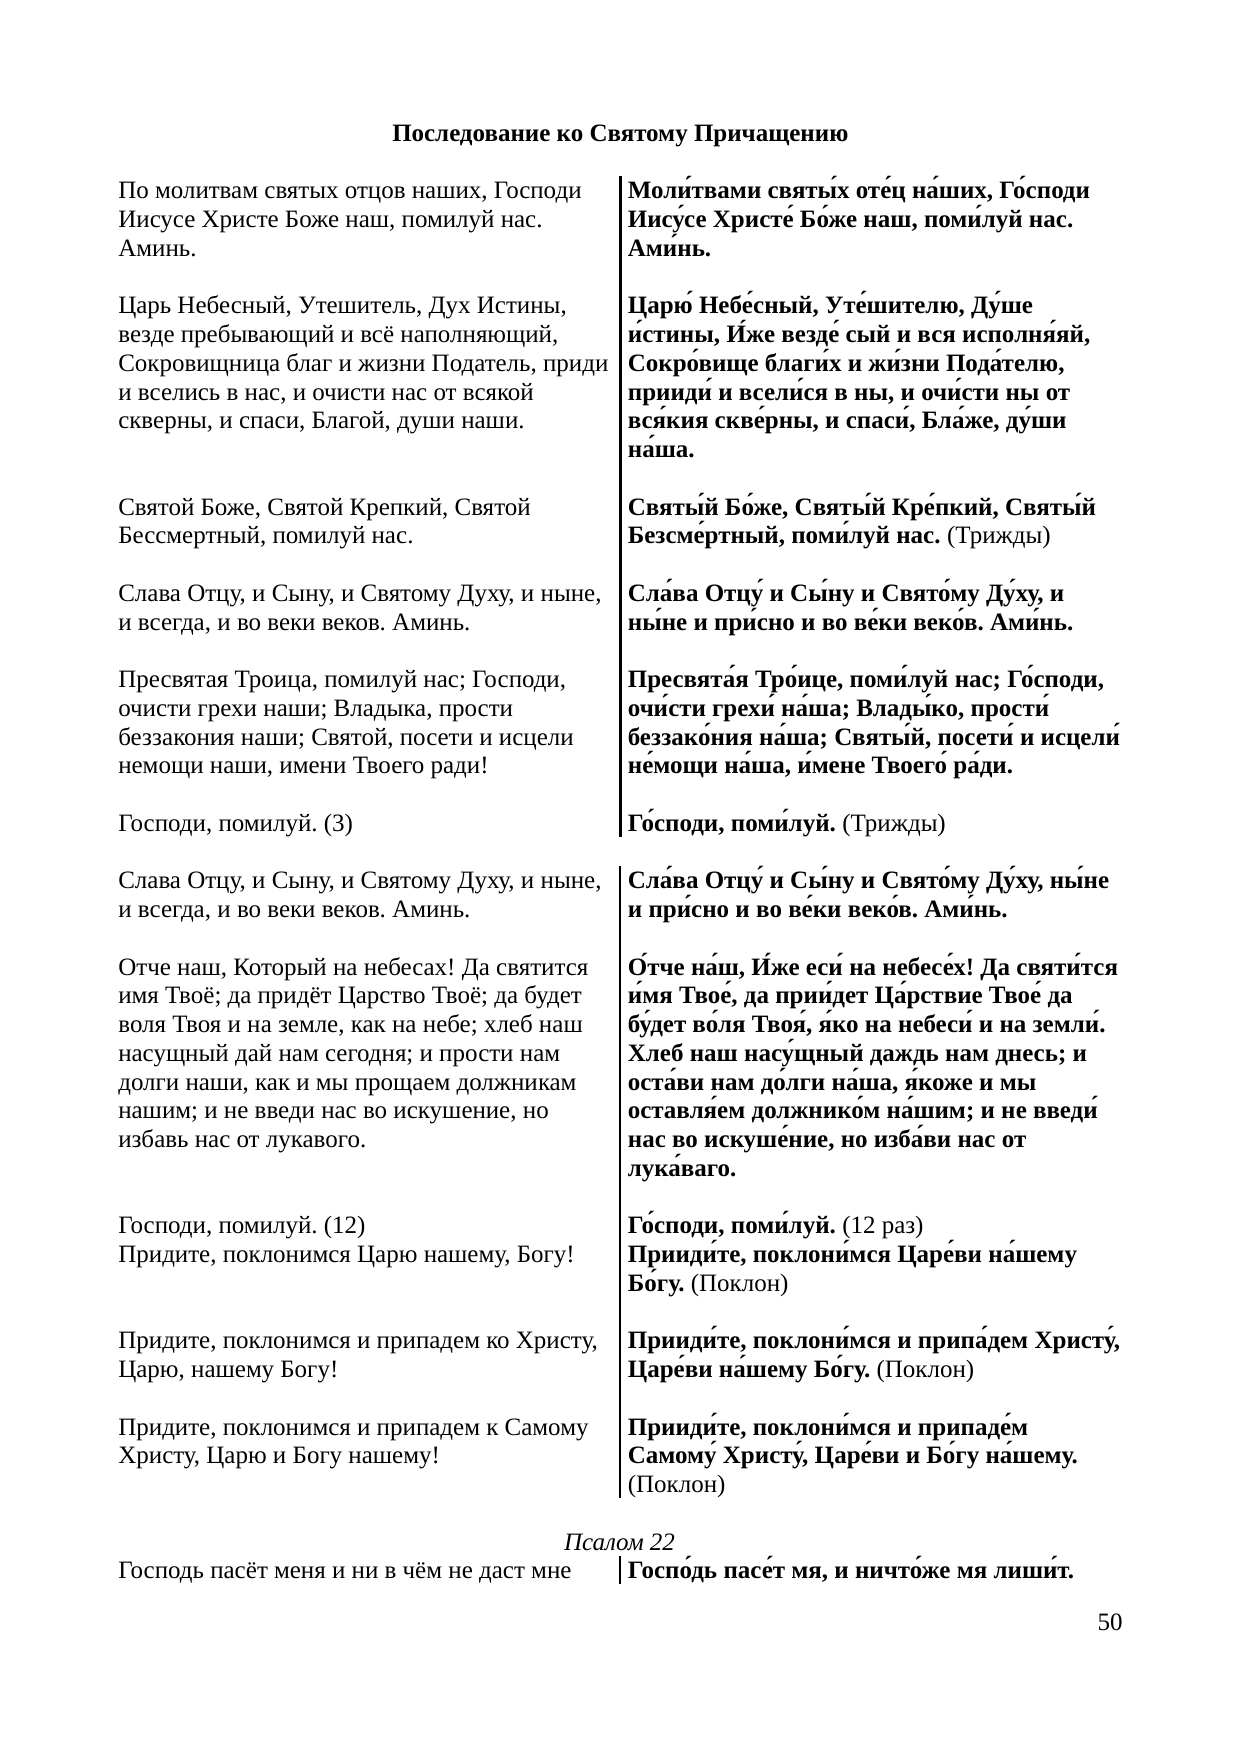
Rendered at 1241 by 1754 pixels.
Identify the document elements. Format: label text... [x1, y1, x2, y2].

table_header [613, 176, 619, 837]
table_header Сла́ва Отцу́ и Сы́ну и Свято́му Ду́ху, ны́не и при́сно и во ве́ки веко́в. Ами́нь. О́тче на́ш, И́же еси́ на небесе́х! Да святи́тся и́мя Твое́, да прии́дет Ца́рствие Твое́ да бу́дет во́ля Твоя́, я́ко на небеси́ и на земли́. Хлеб наш насу́щный даждь нам днесь; и оста́ви нам до́лги на́ша, я́коже и мы оставля́ем должнико́м на́шим; и не введи́ нас во искуше́ние, но изба́ви нас от лука́ваго. Го́споди, поми́луй. (12 раз) Прииди́те, поклони́мся Царе́ви на́шему Бо́гу. (Поклон) Прииди́те, поклони́мся и припа́дем Христу́, Царе́ви на́шему Бо́гу. (Поклон) Прииди́те, поклони́мся и припаде́м Самому́ Христу́, Царе́ви и Бо́гу на́шему. (Поклон) [628, 866, 1123, 1498]
table_header Псалом 22 [118, 1527, 1123, 1556]
table_cell Госпо́дь пасе́т мя, и ничто́же мя лиши́т. [628, 1556, 1123, 1584]
table_cell [621, 1556, 628, 1584]
table_header Слава Отцу, и Сыну, и Святому Духу, и ныне, и всегда, и во веки веков. Аминь. Отче наш, Который на небесах! Да святится имя Твоё; да придёт Царство Твоё; да будет воля Твоя и на земле, как на небе; хлеб наш насущный дай нам сегодня; и прости нам долги наши, как и мы прощаем должникам нашим; и не введи нас во искушение, но избавь нас от лукавого. Господи, помилуй. (12) Придите, поклонимся Царю нашему, Богу! Придите, поклонимся и припадем ко Христу, Царю, нашему Богу! Придите, поклонимся и припадем к Самому Христу, Царю и Богу нашему! [118, 866, 613, 1498]
table_header По молитвам святых отцов наших, Господи Иисусе Христе Боже наш, помилуй нас. Аминь. Царь Небесный, Утешитель, Дух Истины, везде пребывающий и всё наполняющий, Сокровищница благ и жизни Податель, приди и вселись в нас, и очисти нас от всякой скверны, и спаси, Благой, души наши. Святой Боже, Святой Крепкий, Святой Бессмертный, помилуй нас. Слава Отцу, и Сыну, и Святому Духу, и ныне, и всегда, и во веки веков. Аминь. Пресвятая Троица, помилуй нас; Господи, очисти грехи наши; Владыка, прости беззакония наши; Святой, посети и исцели немощи наши, имени Твоего ради! Господи, помилуй. (3) [118, 176, 613, 837]
table_header Моли́твами святы́х оте́ц на́ших, Го́споди Иису́се Христе́ Бо́же наш, поми́луй нас. Ами́нь. Царю́ Небе́сный, Уте́шителю, Ду́ше и́стины, И́же везде́ сый и вся исполня́яй, Сокро́вище благи́х и жи́зни Пода́телю, прииди́ и всели́ся в ны, и очи́сти ны от вся́кия скве́рны, и спаси́, Бла́же, ду́ши на́ша. Святы́й Бо́же, Святы́й Кре́пкий, Святы́й Безсме́ртный, поми́луй нас. (Трижды) Сла́ва Отцу́ и Сы́ну и Свято́му Ду́ху, и ны́не и при́сно и во ве́ки веко́в. Ами́нь. Пресвята́я Тро́ице, поми́луй нас; Го́споди, очи́сти грехи́ на́ша; Влады́ко, прости́ беззако́ния на́ша; Святы́й, посети́ и исцели́ не́мощи на́ша, и́мене Твоего́ ра́ди. Го́споди, поми́луй. (Трижды) [628, 176, 1123, 837]
table_header [622, 176, 628, 837]
table_cell [613, 1556, 619, 1584]
table_header [613, 866, 619, 1498]
table_header [621, 866, 628, 1498]
table_cell Господь пасёт меня и ни в чём не даст мне [118, 1556, 613, 1584]
text Последование ко Святому Причащению [118, 118, 1122, 147]
